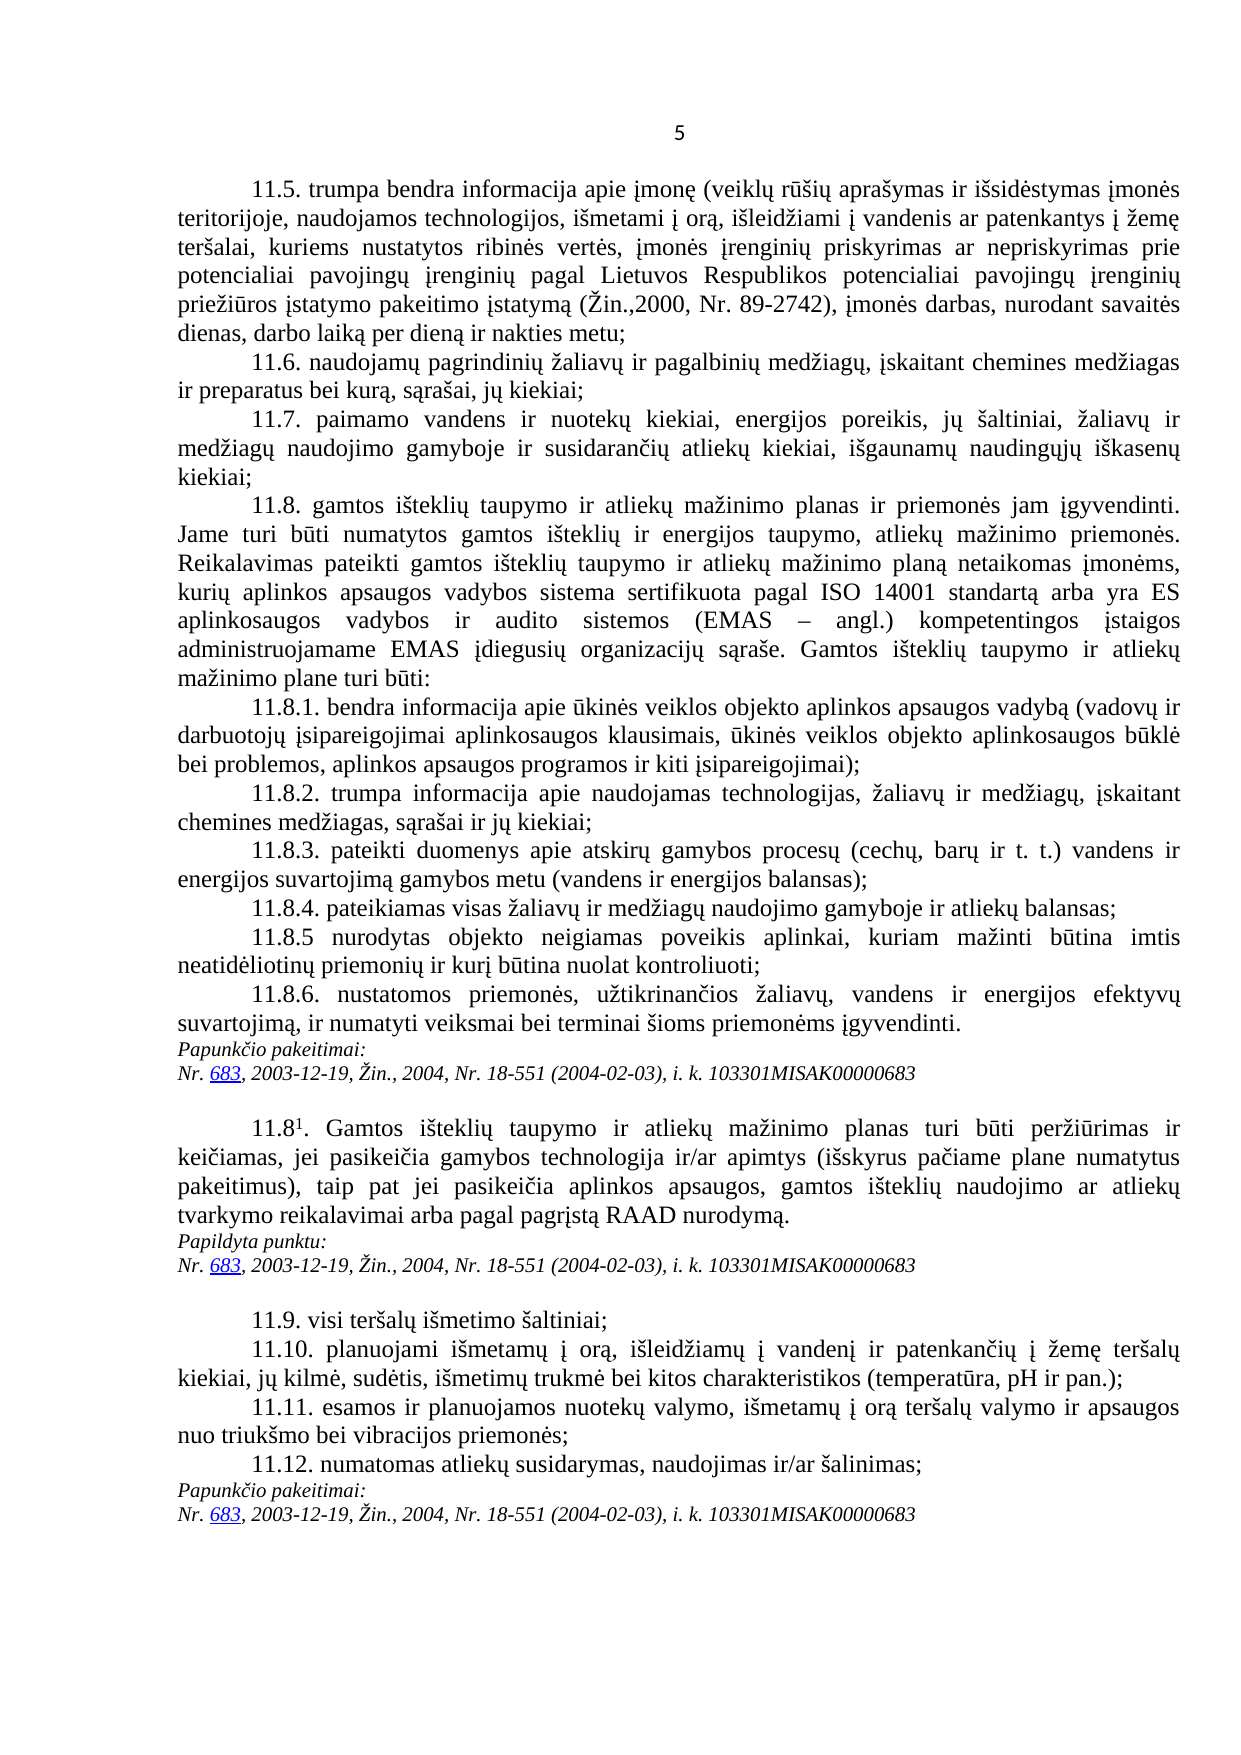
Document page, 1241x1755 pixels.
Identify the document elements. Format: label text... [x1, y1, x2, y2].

text 11.10. planuojami išmetamų į orą, išleidžiamų į vandenį ir patenkančių į žemę teršalų kiekiai, jų kilmė, sudėtis, išmetimų trukmė bei kitos charakteristikos (temperatūra, pH ir pan.); [177, 1334, 1181, 1392]
text 11.8.1. bendra informacija apie ūkinės veiklos objekto aplinkos apsaugos vadybą (vadovų ir darbuotojų įsipareigojimai aplinkosaugos klausimais, ūkinės veiklos objekto aplinkosaugos būklė bei problemos, aplinkos apsaugos programos ir kiti įsipareigojimai); [177, 692, 1181, 778]
text 11.8.2. trumpa informacija apie naudojamas technologijas, žaliavų ir medžiagų, įskaitant chemines medžiagas, sąrašai ir jų kiekiai; [177, 778, 1181, 835]
text 11.8. gamtos išteklių taupymo ir atliekų mažinimo planas ir priemonės jam įgyvendinti. Jame turi būti numatytos gamtos išteklių ir energijos taupymo, atliekų mažinimo priemonės. Reikalavimas pateikti gamtos išteklių taupymo ir atliekų mažinimo planą netaikomas įmonėms, kurių aplinkos apsaugos vadybos sistema sertifikuota pagal ISO 14001 standartą arba yra ES aplinkosaugos vadybos ir audito sistemos (EMAS – angl.) kompetentingos įstaigos administruojamame EMAS įdiegusių organizacijų sąraše. Gamtos išteklių taupymo ir atliekų mažinimo plane turi būti: [177, 490, 1181, 692]
text Nr. 683, 2003-12-19, Žin., 2004, Nr. 18-551 (2004-02-03), i. k. 103301MISAK00000683 [177, 1502, 1181, 1526]
text 11.6. naudojamų pagrindinių žaliavų ir pagalbinių medžiagų, įskaitant chemines medžiagas ir preparatus bei kurą, sąrašai, jų kiekiai; [177, 347, 1181, 404]
text Papunkčio pakeitimai: [177, 1478, 1181, 1502]
text 11.81. Gamtos išteklių taupymo ir atliekų mažinimo planas turi būti peržiūrimas ir keičiamas, jei pasikeičia gamybos technologija ir/ar apimtys (išskyrus pačiame plane numatytus pakeitimus), taip pat jei pasikeičia aplinkos apsaugos, gamtos išteklių naudojimo ar atliekų tvarkymo reikalavimai arba pagal pagrįstą RAAD nurodymą. [177, 1113, 1181, 1228]
text 11.8.5 nurodytas objekto neigiamas poveikis aplinkai, kuriam mažinti būtina imtis neatidėliotinų priemonių ir kurį būtina nuolat kontroliuoti; [177, 922, 1181, 979]
text Papunkčio pakeitimai: [177, 1037, 1181, 1061]
text 11.5. trumpa bendra informacija apie įmonę (veiklų rūšių aprašymas ir išsidėstymas įmonės teritorijoje, naudojamos technologijos, išmetami į orą, išleidžiami į vandenis ar patenkantys į žemę teršalai, kuriems nustatytos ribinės vertės, įmonės įrenginių priskyrimas ar nepriskyrimas prie potencialiai pavojingų įrenginių pagal Lietuvos Respublikos potencialiai pavojingų įrenginių priežiūros įstatymo pakeitimo įstatymą (Žin.,2000, Nr. 89-2742), įmonės darbas, nurodant savaitės dienas, darbo laiką per dieną ir nakties metu; [177, 174, 1181, 347]
text 11.8.4. pateikiamas visas žaliavų ir medžiagų naudojimo gamyboje ir atliekų balansas; [177, 893, 1181, 922]
text 11.8.3. pateikti duomenys apie atskirų gamybos procesų (cechų, barų ir t. t.) vandens ir energijos suvartojimą gamybos metu (vandens ir energijos balansas); [177, 835, 1181, 893]
text 11.7. paimamo vandens ir nuotekų kiekiai, energijos poreikis, jų šaltiniai, žaliavų ir medžiagų naudojimo gamyboje ir susidarančių atliekų kiekiai, išgaunamų naudingųjų iškasenų kiekiai; [177, 404, 1181, 490]
text Papildyta punktu: [177, 1228, 1181, 1253]
text Nr. 683, 2003-12-19, Žin., 2004, Nr. 18-551 (2004-02-03), i. k. 103301MISAK00000683 [177, 1253, 1181, 1277]
text 11.11. esamos ir planuojamos nuotekų valymo, išmetamų į orą teršalų valymo ir apsaugos nuo triukšmo bei vibracijos priemonės; [177, 1392, 1181, 1449]
text 11.12. numatomas atliekų susidarymas, naudojimas ir/ar šalinimas; [177, 1449, 1181, 1478]
text 11.8.6. nustatomos priemonės, užtikrinančios žaliavų, vandens ir energijos efektyvų suvartojimą, ir numatyti veiksmai bei terminai šioms priemonėms įgyvendinti. [177, 979, 1181, 1037]
text 11.9. visi teršalų išmetimo šaltiniai; [177, 1305, 1181, 1334]
text Nr. 683, 2003-12-19, Žin., 2004, Nr. 18-551 (2004-02-03), i. k. 103301MISAK00000683 [177, 1061, 1181, 1085]
